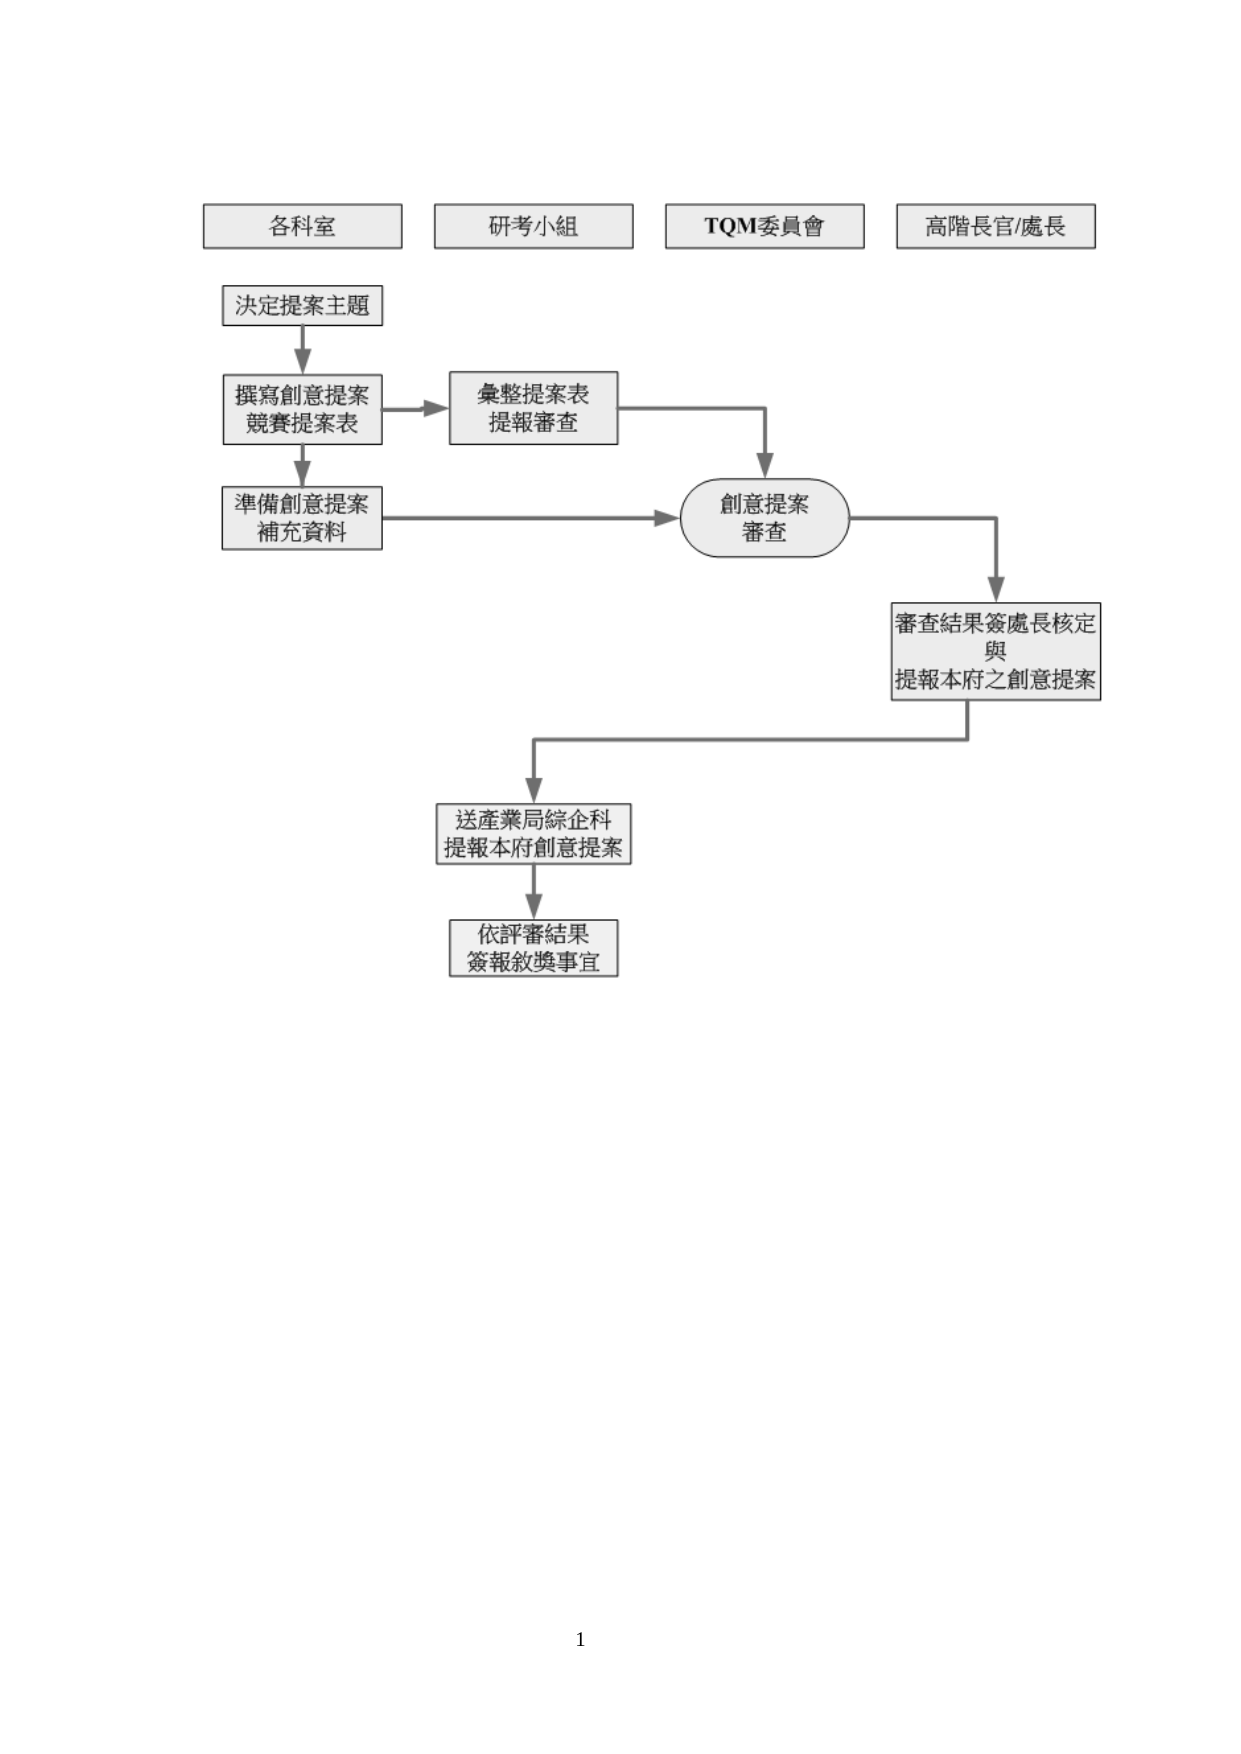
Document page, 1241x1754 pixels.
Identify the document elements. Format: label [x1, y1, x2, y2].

picture [349, 196, 1047, 993]
